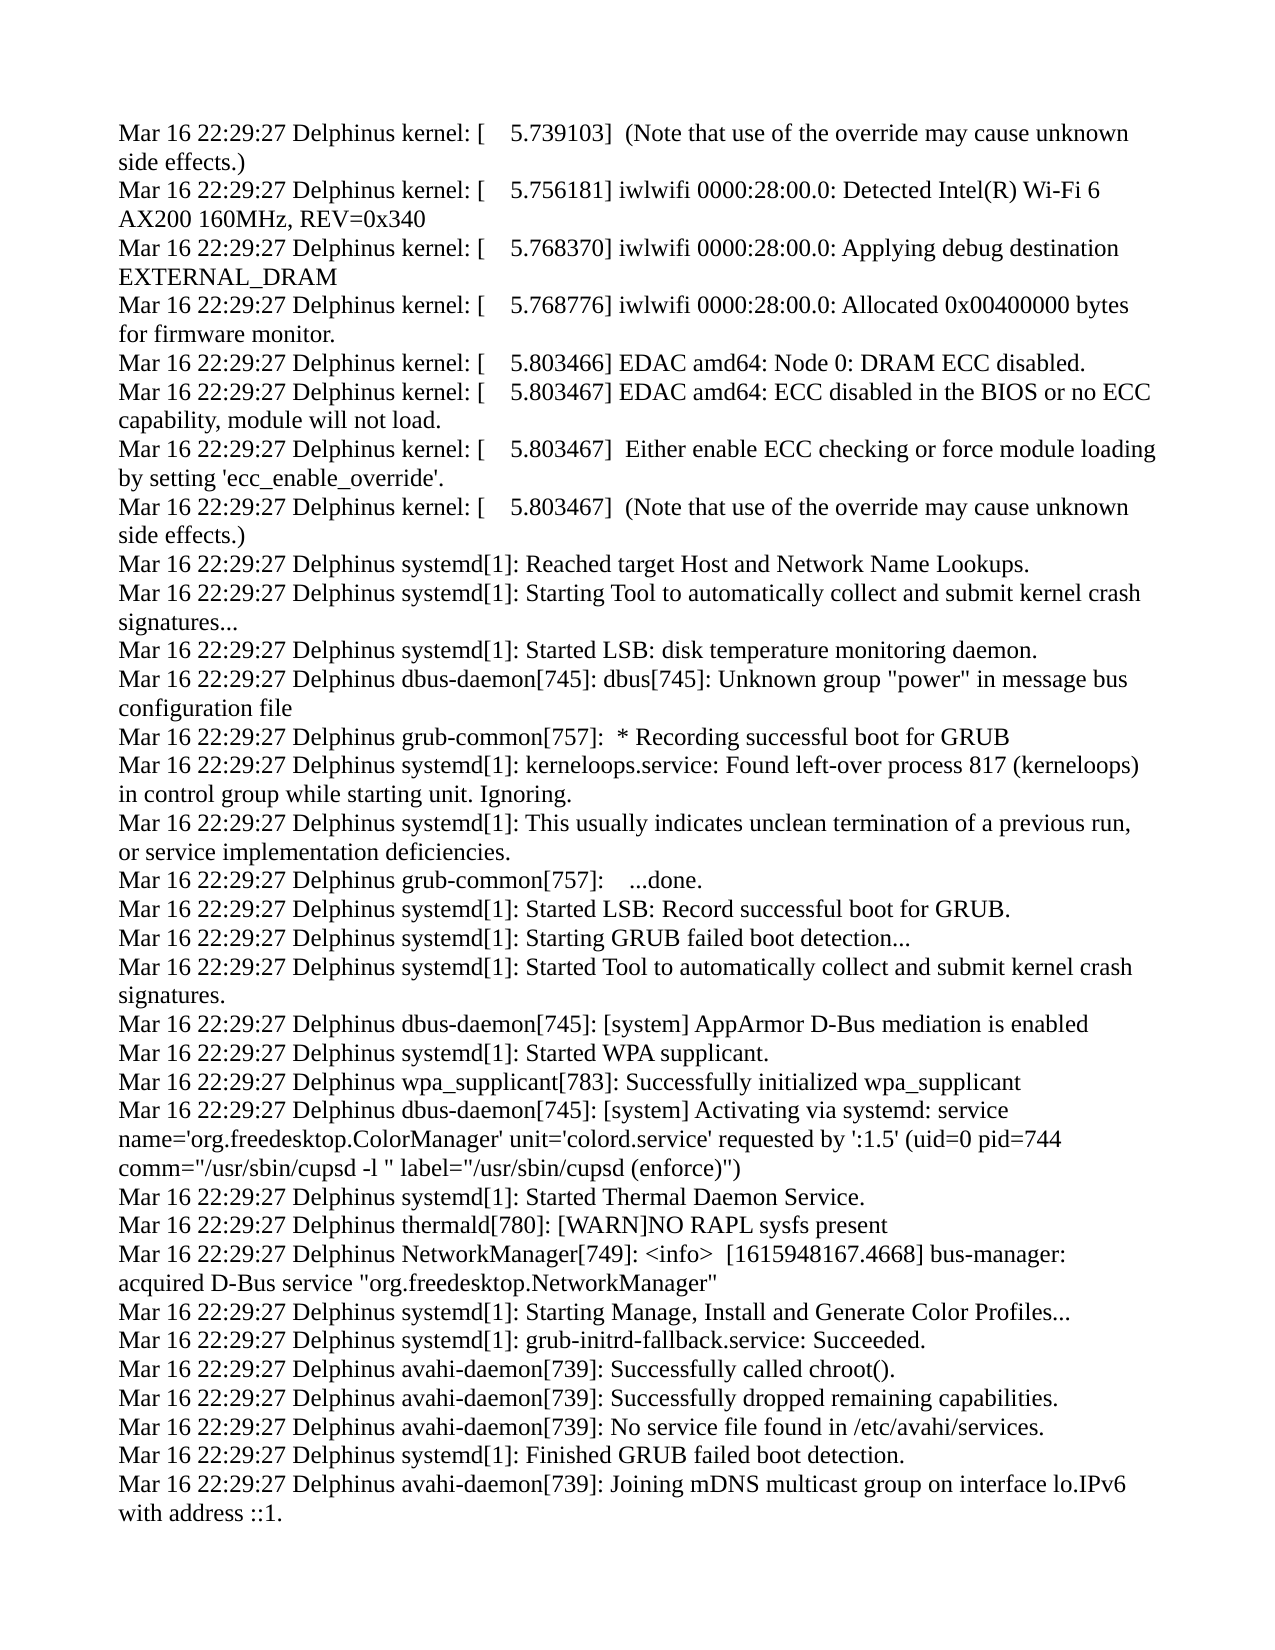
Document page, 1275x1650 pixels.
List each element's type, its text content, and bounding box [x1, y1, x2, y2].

text Mar 16 22:29:27 Delphinus systemd[1]: Reached target Host and Network Name Lookups. [118, 549, 1157, 578]
text Mar 16 22:29:27 Delphinus systemd[1]: Started LSB: Record successful boot for GRUB. [118, 894, 1157, 923]
text Mar 16 22:29:27 Delphinus systemd[1]: Starting Tool to automatically collect and submit kernel crash signatures... [118, 578, 1157, 636]
text Mar 16 22:29:27 Delphinus grub-common[757]: * Recording successful boot for GRUB [118, 722, 1157, 751]
text Mar 16 22:29:27 Delphinus kernel: [ 5.803467] Either enable ECC checking or force module loading by setting 'ecc_enable_override'. [118, 434, 1157, 492]
text Mar 16 22:29:27 Delphinus systemd[1]: This usually indicates unclean termination of a previous run, or service implementation deficiencies. [118, 808, 1157, 866]
text Mar 16 22:29:27 Delphinus systemd[1]: Started LSB: disk temperature monitoring daemon. [118, 636, 1157, 664]
text Mar 16 22:29:27 Delphinus avahi-daemon[739]: Successfully called chroot(). [118, 1354, 1157, 1383]
text Mar 16 22:29:27 Delphinus systemd[1]: Finished GRUB failed boot detection. [118, 1441, 1157, 1469]
text Mar 16 22:29:27 Delphinus thermald[780]: [WARN]NO RAPL sysfs present [118, 1211, 1157, 1239]
text Mar 16 22:29:27 Delphinus systemd[1]: Started Thermal Daemon Service. [118, 1182, 1157, 1211]
text Mar 16 22:29:27 Delphinus kernel: [ 5.739103] (Note that use of the override may cause unknown side effects.) [118, 118, 1157, 176]
text Mar 16 22:29:27 Delphinus grub-common[757]: ...done. [118, 866, 1157, 894]
text Mar 16 22:29:27 Delphinus systemd[1]: Starting Manage, Install and Generate Color Profiles... [118, 1297, 1157, 1326]
text Mar 16 22:29:27 Delphinus avahi-daemon[739]: Successfully dropped remaining capabilities. [118, 1383, 1157, 1412]
text Mar 16 22:29:27 Delphinus kernel: [ 5.803467] (Note that use of the override may cause unknown side effects.) [118, 492, 1157, 549]
text Mar 16 22:29:27 Delphinus dbus-daemon[745]: [system] Activating via systemd: service name='org.freedesktop.ColorManager' unit='colord.service' requested by ':1.5' (uid=0 pid=744 comm="/usr/sbin/cupsd -l " label="/usr/sbin/cupsd (enforce)") [118, 1096, 1157, 1182]
text Mar 16 22:29:27 Delphinus wpa_supplicant[783]: Successfully initialized wpa_supplicant [118, 1067, 1157, 1096]
text Mar 16 22:29:27 Delphinus dbus-daemon[745]: [system] AppArmor D-Bus mediation is enabled [118, 1009, 1157, 1038]
text Mar 16 22:29:27 Delphinus systemd[1]: Started WPA supplicant. [118, 1038, 1157, 1067]
text Mar 16 22:29:27 Delphinus avahi-daemon[739]: Joining mDNS multicast group on interface lo.IPv6 with address ::1. [118, 1469, 1157, 1527]
text Mar 16 22:29:27 Delphinus NetworkManager[749]: <info> [1615948167.4668] bus-manager: acquired D-Bus service "org.freedesktop.NetworkManager" [118, 1239, 1157, 1297]
text Mar 16 22:29:27 Delphinus kernel: [ 5.803467] EDAC amd64: ECC disabled in the BIOS or no ECC capability, module will not load. [118, 377, 1157, 434]
text Mar 16 22:29:27 Delphinus kernel: [ 5.768776] iwlwifi 0000:28:00.0: Allocated 0x00400000 bytes for firmware monitor. [118, 291, 1157, 348]
text Mar 16 22:29:27 Delphinus systemd[1]: grub-initrd-fallback.service: Succeeded. [118, 1326, 1157, 1354]
text Mar 16 22:29:27 Delphinus dbus-daemon[745]: dbus[745]: Unknown group "power" in message bus configuration file [118, 664, 1157, 722]
text Mar 16 22:29:27 Delphinus systemd[1]: Started Tool to automatically collect and submit kernel crash signatures. [118, 952, 1157, 1009]
text Mar 16 22:29:27 Delphinus kernel: [ 5.756181] iwlwifi 0000:28:00.0: Detected Intel(R) Wi-Fi 6 AX200 160MHz, REV=0x340 [118, 176, 1157, 233]
text Mar 16 22:29:27 Delphinus avahi-daemon[739]: No service file found in /etc/avahi/services. [118, 1412, 1157, 1441]
text Mar 16 22:29:27 Delphinus kernel: [ 5.768370] iwlwifi 0000:28:00.0: Applying debug destination EXTERNAL_DRAM [118, 233, 1157, 291]
text Mar 16 22:29:27 Delphinus systemd[1]: Starting GRUB failed boot detection... [118, 923, 1157, 952]
text Mar 16 22:29:27 Delphinus kernel: [ 5.803466] EDAC amd64: Node 0: DRAM ECC disabled. [118, 348, 1157, 377]
text Mar 16 22:29:27 Delphinus systemd[1]: kerneloops.service: Found left-over process 817 (kerneloops) in control group while starting unit. Ignoring. [118, 751, 1157, 808]
